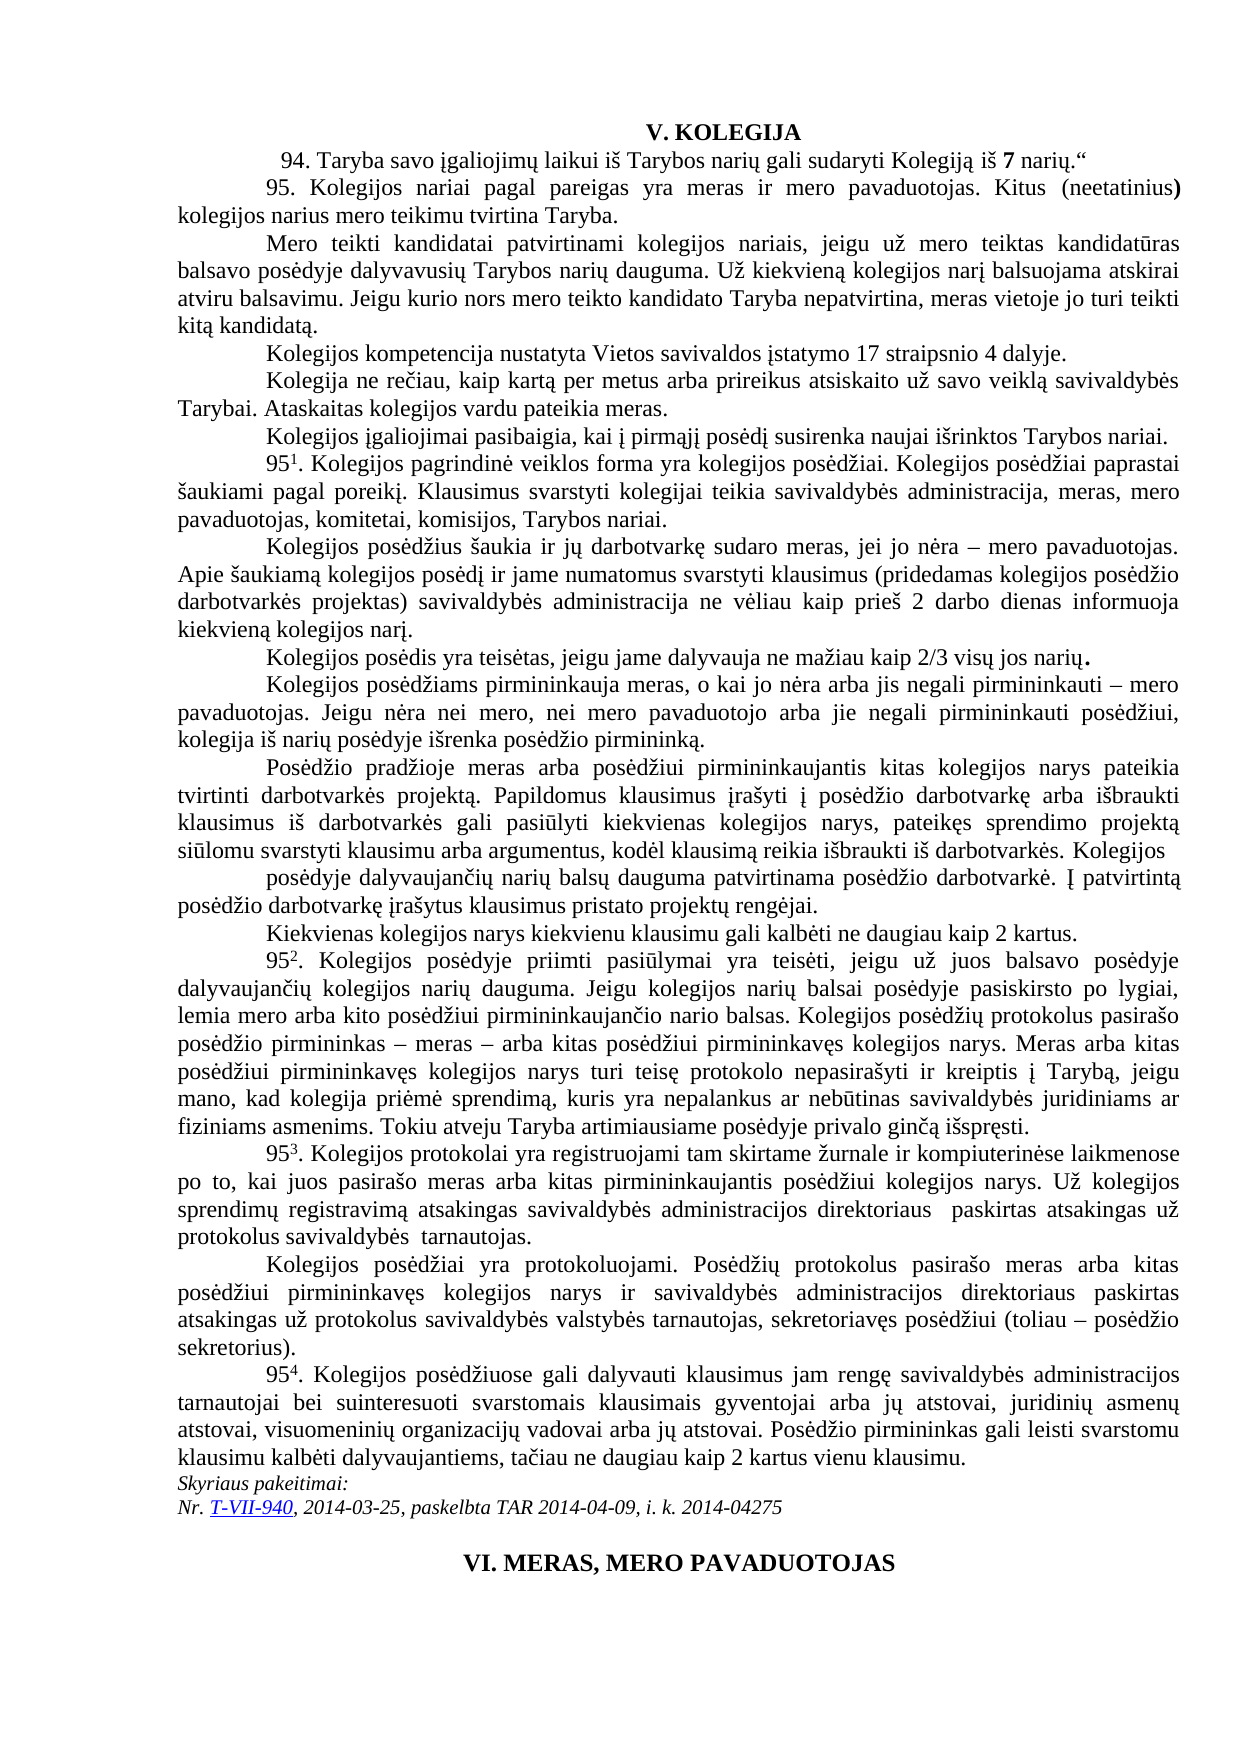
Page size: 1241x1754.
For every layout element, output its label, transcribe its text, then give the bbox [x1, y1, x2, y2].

text Kolegijos posėdžiai yra protokoluojami. Posėdžių protokolus pasirašo meras arba kitas posėdžiui pirmininkavęs kolegijos narys ir savivaldybės administracijos direktoriaus paskirtas atsakingas už protokolus savivaldybės valstybės tarnautojas, sekretoriavęs posėdžiui (toliau – posėdžio sekretorius). [177, 1250, 1181, 1360]
text Kolegijos kompetencija nustatyta Vietos savivaldos įstatymo 17 straipsnio 4 dalyje. [177, 339, 1181, 367]
text 95. Kolegijos nariai pagal pareigas yra meras ir mero pavaduotojas. Kitus (neetatinius) kolegijos narius mero teikimu tvirtina Taryba. [177, 173, 1181, 228]
text 954. Kolegijos posėdžiuose gali dalyvauti klausimus jam rengę savivaldybės administracijos tarnautojai bei suinteresuoti svarstomais klausimais gyventojai arba jų atstovai, juridinių asmenų atstovai, visuomeninių organizacijų vadovai arba jų atstovai. Posėdžio pirmininkas gali leisti svarstomu klausimu kalbėti dalyvaujantiems, tačiau ne daugiau kaip 2 kartus vienu klausimu. [177, 1360, 1181, 1471]
text Kolegija ne rečiau, kaip kartą per metus arba prireikus atsiskaito už savo veiklą savivaldybės Tarybai. Ataskaitas kolegijos vardu pateikia meras. [177, 367, 1181, 422]
text Nr. T-VII-940, 2014-03-25, paskelbta TAR 2014-04-09, i. k. 2014-04275 [177, 1495, 1181, 1519]
text 951. Kolegijos pagrindinė veiklos forma yra kolegijos posėdžiai. Kolegijos posėdžiai paprastai šaukiami pagal poreikį. Klausimus svarstyti kolegijai teikia savivaldybės administracija, meras, mero pavaduotojas, komitetai, komisijos, Tarybos nariai. [177, 449, 1181, 532]
text Mero teikti kandidatai patvirtinami kolegijos nariais, jeigu už mero teiktas kandidatūras balsavo posėdyje dalyvavusių Tarybos narių dauguma. Už kiekvieną kolegijos narį balsuojama atskirai atviru balsavimu. Jeigu kurio nors mero teikto kandidato Taryba nepatvirtina, meras vietoje jo turi teikti kitą kandidatą. [177, 228, 1181, 339]
text 952. Kolegijos posėdyje priimti pasiūlymai yra teisėti, jeigu už juos balsavo posėdyje dalyvaujančių kolegijos narių dauguma. Jeigu kolegijos narių balsai posėdyje pasiskirsto po lygiai, lemia mero arba kito posėdžiui pirmininkaujančio nario balsas. Kolegijos posėdžių protokolus pasirašo posėdžio pirmininkas – meras – arba kitas posėdžiui pirmininkavęs kolegijos narys. Meras arba kitas posėdžiui pirmininkavęs kolegijos narys turi teisę protokolo nepasirašyti ir kreiptis į Tarybą, jeigu mano, kad kolegija priėmė sprendimą, kuris yra nepalankus ar nebūtinas savivaldybės juridiniams ar fiziniams asmenims. Tokiu atveju Taryba artimiausiame posėdyje privalo ginčą išspręsti. [177, 946, 1181, 1139]
text 953. Kolegijos protokolai yra registruojami tam skirtame žurnale ir kompiuterinėse laikmenose po to, kai juos pasirašo meras arba kitas pirmininkaujantis posėdžiui kolegijos narys. Už kolegijos sprendimų registravimą atsakingas savivaldybės administracijos direktoriaus paskirtas atsakingas už protokolus savivaldybės tarnautojas. [177, 1139, 1181, 1250]
text posėdyje dalyvaujančių narių balsų dauguma patvirtinama posėdžio darbotvarkė. Į patvirtintą posėdžio darbotvarkę įrašytus klausimus pristato projektų rengėjai. [177, 863, 1181, 919]
text Kolegijos įgaliojimai pasibaigia, kai į pirmąjį posėdį susirenka naujai išrinktos Tarybos nariai. [177, 422, 1181, 449]
text Skyriaus pakeitimai: [177, 1471, 1181, 1495]
text 94. Taryba savo įgaliojimų laikui iš Tarybos narių gali sudaryti Kolegiją iš 7 narių.“ [192, 146, 1181, 173]
text Kiekvienas kolegijos narys kiekvienu klausimu gali kalbėti ne daugiau kaip 2 kartus. [177, 919, 1181, 946]
text Posėdžio pradžioje meras arba posėdžiui pirmininkaujantis kitas kolegijos narys pateikia tvirtinti darbotvarkės projektą. Papildomus klausimus įrašyti į posėdžio darbotvarkę arba išbraukti klausimus iš darbotvarkės gali pasiūlyti kiekvienas kolegijos narys, pateikęs sprendimo projektą siūlomu svarstyti klausimu arba argumentus, kodėl klausimą reikia išbraukti iš darbotvarkės. Kolegijos [177, 753, 1181, 863]
text Kolegijos posėdžius šaukia ir jų darbotvarkę sudaro meras, jei jo nėra – mero pavaduotojas. Apie šaukiamą kolegijos posėdį ir jame numatomus svarstyti klausimus (pridedamas kolegijos posėdžio darbotvarkės projektas) savivaldybės administracija ne vėliau kaip prieš 2 darbo dienas informuoja kiekvieną kolegijos narį. [177, 532, 1181, 643]
text VI. MERAS, MERO PAVADUOTOJAS [177, 1548, 1181, 1576]
text Kolegijos posėdžiams pirmininkauja meras, o kai jo nėra arba jis negali pirmininkauti – mero pavaduotojas. Jeigu nėra nei mero, nei mero pavaduotojo arba jie negali pirmininkauti posėdžiui, kolegija iš narių posėdyje išrenka posėdžio pirmininką. [177, 670, 1181, 753]
text Kolegijos posėdis yra teisėtas, jeigu jame dalyvauja ne mažiau kaip 2/3 visų jos narių. [177, 643, 1181, 670]
text V. KOLEGIJA [177, 118, 1181, 146]
